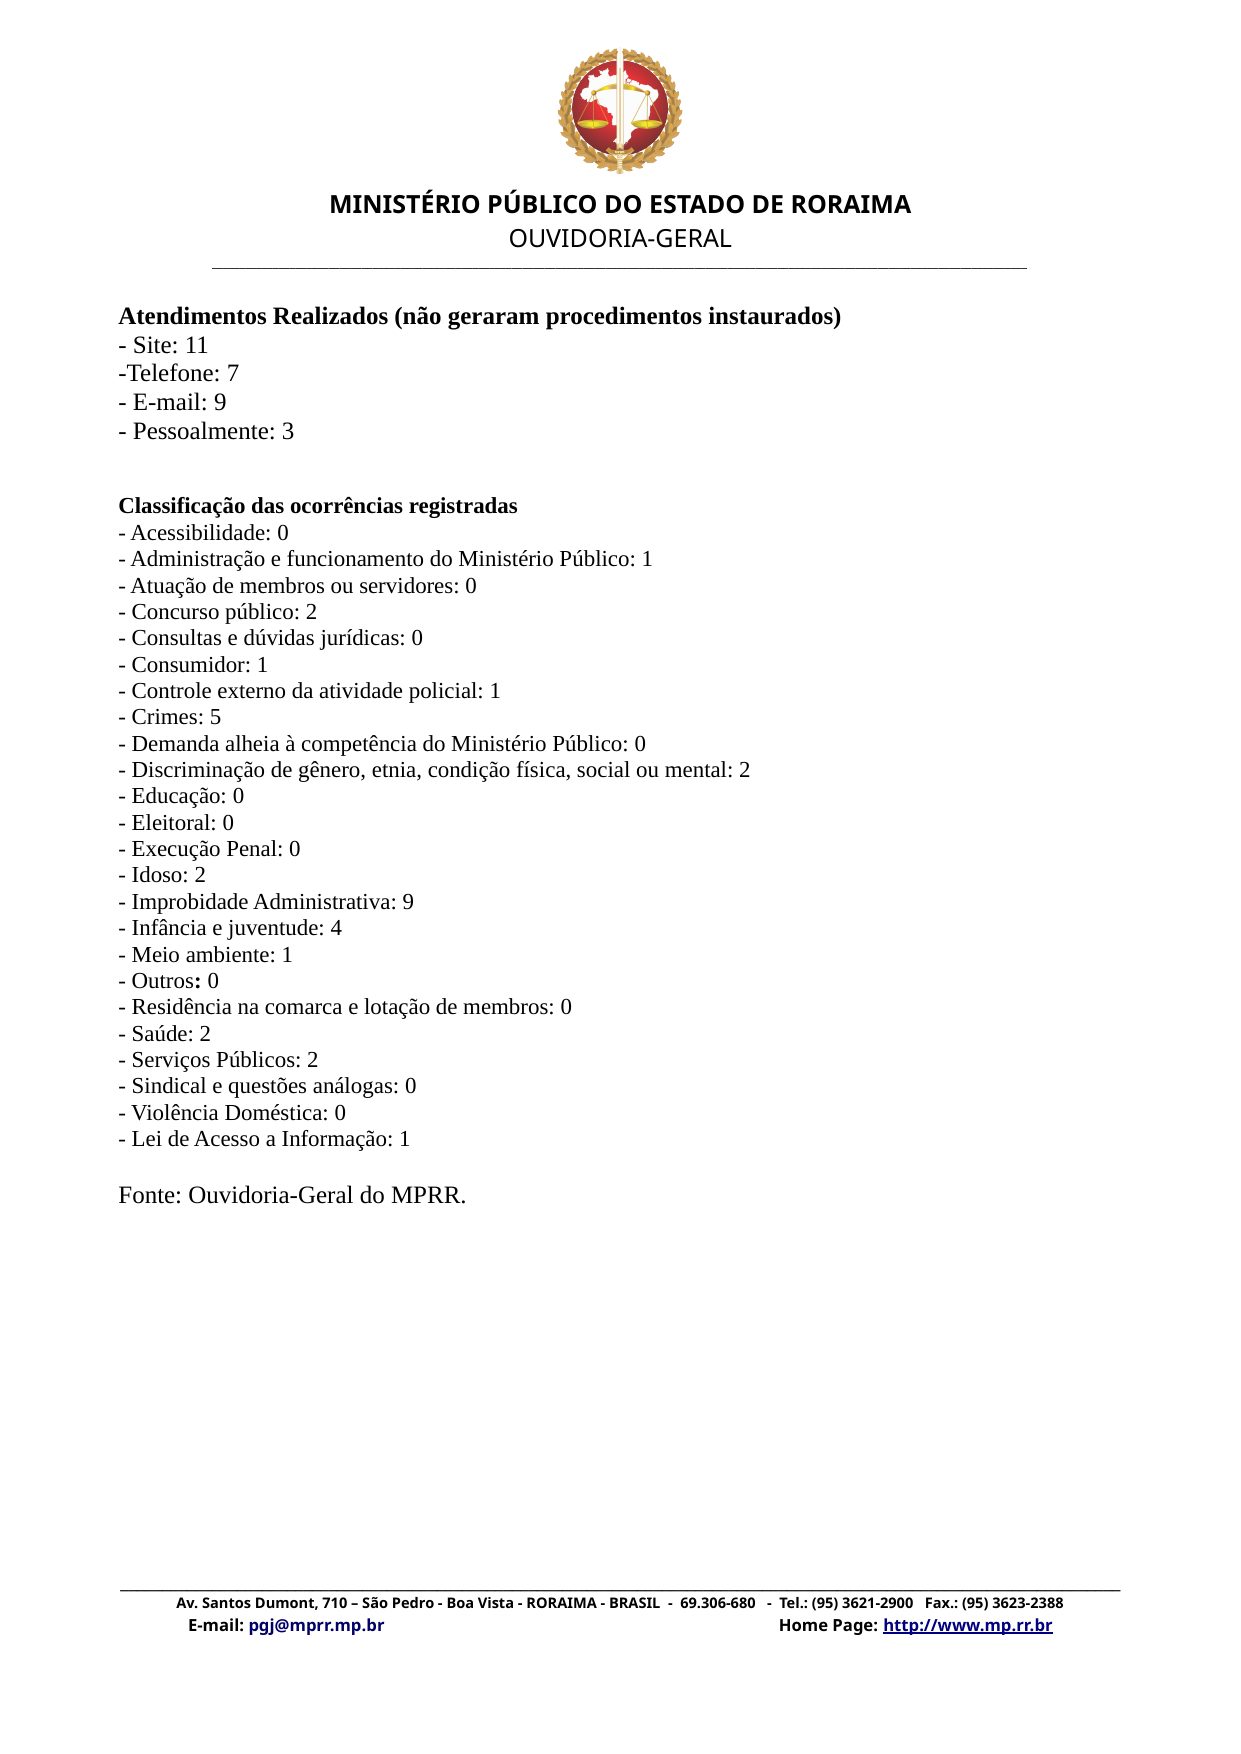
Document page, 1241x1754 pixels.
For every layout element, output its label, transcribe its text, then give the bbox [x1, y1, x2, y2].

text - Controle externo da atividade policial: 1 [118, 677, 1122, 703]
text - Demanda alheia à competência do Ministério Público: 0 [118, 730, 1122, 756]
text - Saúde: 2 [118, 1020, 1122, 1046]
text - Idoso: 2 [118, 862, 1122, 888]
text - Execução Penal: 0 [118, 835, 1122, 862]
picture [557, 46, 683, 174]
text - Crimes: 5 [118, 703, 1122, 730]
text - Eleitoral: 0 [118, 809, 1122, 835]
text - E-mail: 9 [118, 387, 1122, 416]
text - Administração e funcionamento do Ministério Público: 1 [118, 545, 1122, 572]
text - Outros: 0 [118, 967, 1122, 993]
text - Violência Doméstica: 0 [118, 1099, 1122, 1125]
text - Discriminação de gênero, etnia, condição física, social ou mental: 2 [118, 756, 1122, 782]
text - Consultas e dúvidas jurídicas: 0 [118, 624, 1122, 651]
text - Sindical e questões análogas: 0 [118, 1072, 1122, 1099]
text - Pessoalmente: 3 [118, 416, 1122, 445]
text Fonte: Ouvidoria-Geral do MPRR. [118, 1180, 1122, 1209]
text - Consumidor: 1 [118, 651, 1122, 677]
text Classificação das ocorrências registradas [118, 493, 1122, 519]
text - Lei de Acesso a Informação: 1 [118, 1125, 1122, 1151]
text -Telefone: 7 [118, 358, 1122, 387]
text - Infância e juventude: 4 [118, 914, 1122, 941]
text - Site: 11 [118, 330, 1122, 358]
text - Improbidade Administrativa: 9 [118, 888, 1122, 914]
text - Serviços Públicos: 2 [118, 1046, 1122, 1072]
text - Concurso público: 2 [118, 598, 1122, 624]
text - Acessibilidade: 0 [118, 519, 1122, 545]
text Atendimentos Realizados (não geraram procedimentos instaurados) [118, 301, 1122, 330]
text - Meio ambiente: 1 [118, 941, 1122, 967]
text - Residência na comarca e lotação de membros: 0 [118, 993, 1122, 1020]
text - Atuação de membros ou servidores: 0 [118, 572, 1122, 598]
text - Educação: 0 [118, 782, 1122, 809]
